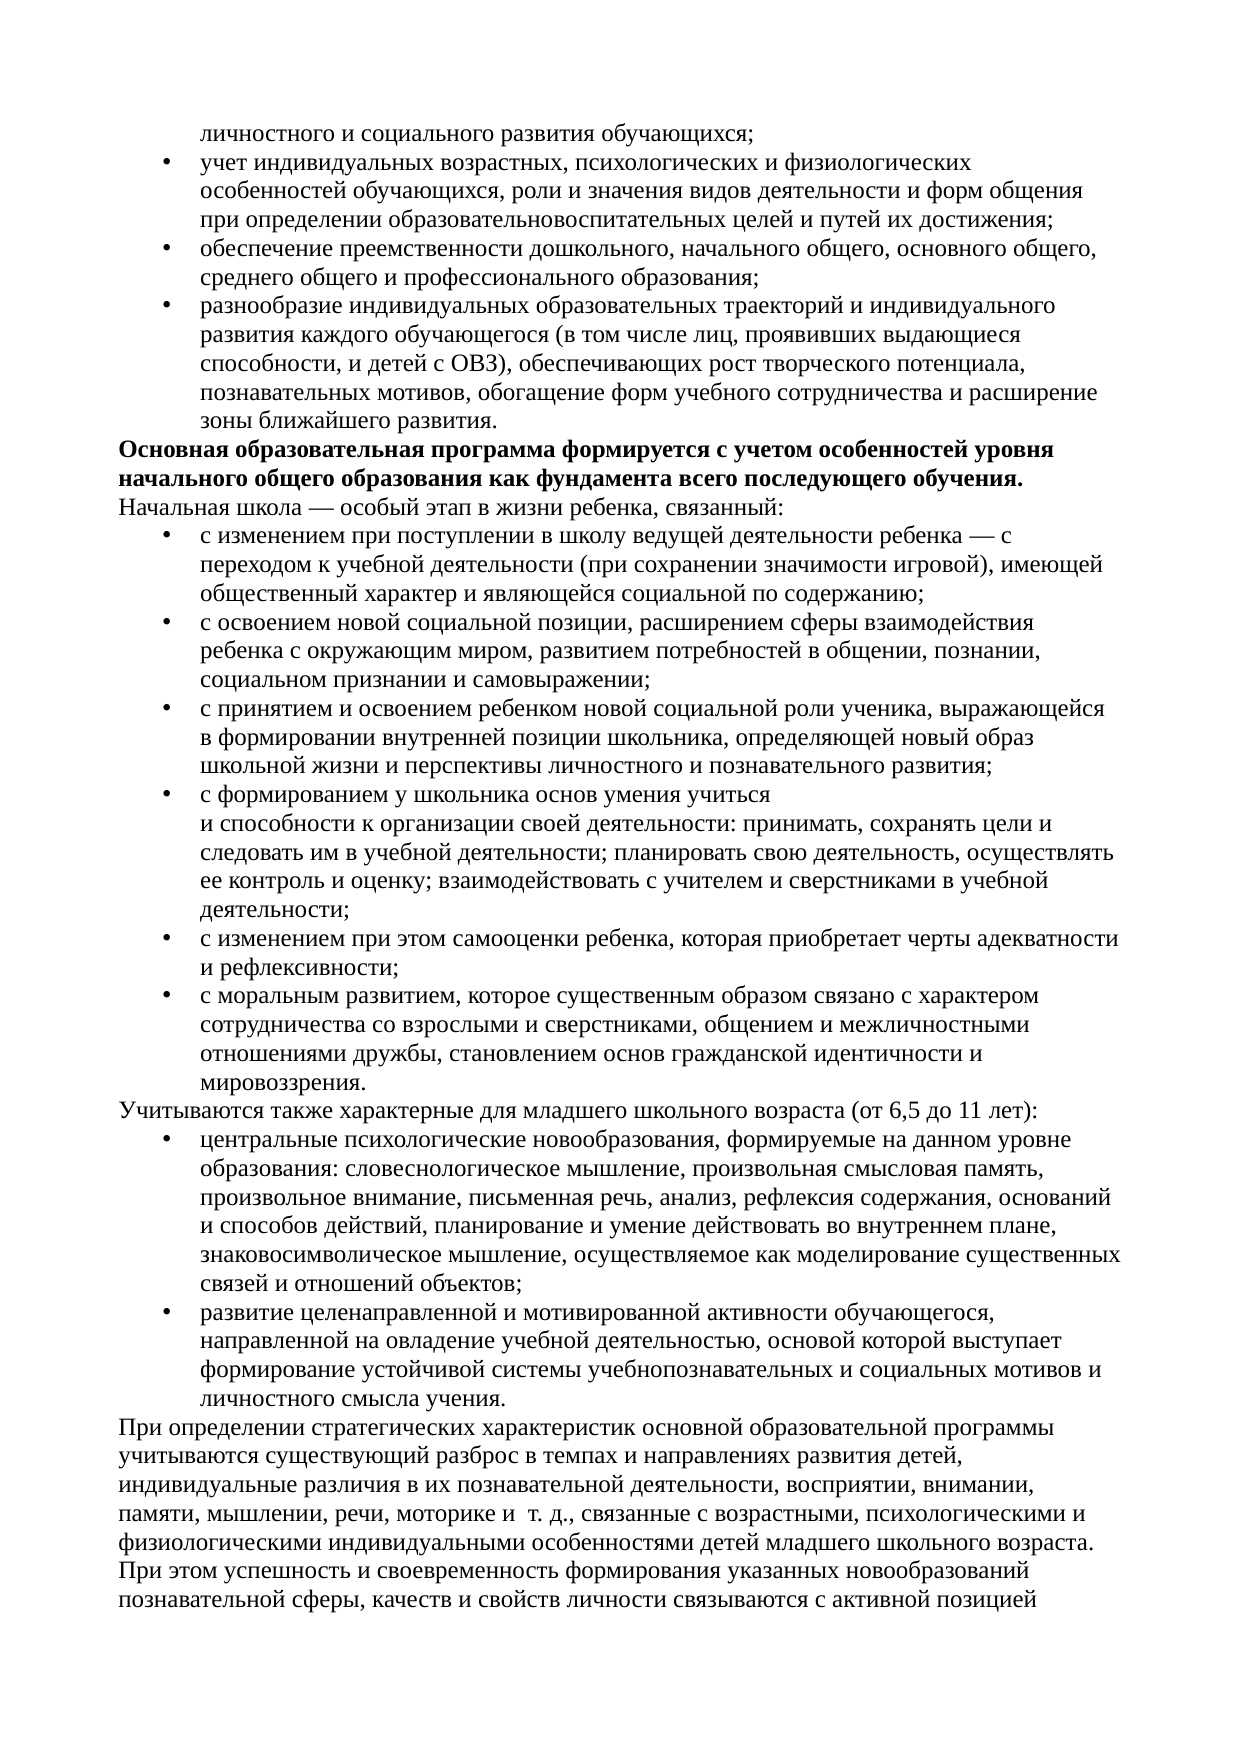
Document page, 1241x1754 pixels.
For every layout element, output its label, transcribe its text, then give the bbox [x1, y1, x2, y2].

text При этом успешность и своевременность формирования указанных новообразований познавательной сферы, качеств и свойств личности связываются с активной позицией [118, 1556, 1122, 1613]
list учет индивидуальных возрастных, психологических и физиологических особенностей обучающихся, роли и значения видов деятельности и форм общения при определении образовательно­воспитательных целей и путей их достижения; [162, 147, 1122, 233]
list разнообразие индивидуальных образовательных траекторий и индивидуального развития каждого обучающегося (в том числе лиц, проявивших выдающиеся способности, и детей с ОВЗ), обеспечивающих рост творческого потенциала, познавательных мотивов, обогащение форм учебного сотрудничества и расширение зоны ближайшего развития. [162, 291, 1122, 434]
text Основная образовательная программа формируется с учетом особенностей уровня начального общего образования как фундамента всего последующего обучения. Начальная школа — особый этап в жизни ребенка, связанный: [118, 434, 1122, 521]
list с освоением новой социальной позиции, расширением сферы взаимодействия ребенка с окружающим миром, развитием потребностей в общении, познании, социальном признании и самовыражении; [162, 607, 1122, 693]
list с изменением при поступлении в школу ведущей деятельности ребенка — с переходом к учебной деятельности (при сохранении значимости игровой), имеющей общественный характер и являющейся социальной по содержанию; [162, 521, 1122, 607]
list с формированием у школьника основ умения учиться и способности к организации своей деятельности: принимать, сохранять цели и следовать им в учебной деятельности; планировать свою деятельность, осуществлять ее контроль и оценку; взаимодействовать с учителем и сверстниками в учебной деятельности; [162, 779, 1122, 923]
list центральные психологические новообразования, формируемые на данном уровне образования: словесно­логическое мышление, произвольная смысловая память, произвольное внимание, письменная речь, анализ, рефлексия содержания, оснований и способов действий, планирование и умение действовать во внутреннем плане, знаково­символическое мышление, осуществляемое как моделирование существенных связей и отношений объектов; [162, 1124, 1122, 1297]
list с моральным развитием, которое существенным образом связано с характером сотрудничества со взрослыми и сверстниками, общением и межличностными отношениями дружбы, становлением основ гражданской идентичности и мировоззрения. [162, 981, 1122, 1096]
list с принятием и освоением ребенком новой социальной роли ученика, выражающейся в формировании внутренней позиции школьника, определяющей новый образ школьной жизни и перспективы личностного и познавательного развития; [162, 693, 1122, 779]
text Учитываются также характерные для младшего школьного возраста (от 6,5 до 11 лет): [118, 1096, 1122, 1124]
text При определении стратегических характеристик основной образовательной программы учитываются существующий разброс в темпах и направлениях развития детей, индивидуальные различия в их познавательной деятельности, восприятии, внимании, памяти, мышлении, речи, моторике и т. д., связанные с возрастными, психологическими и физиологическими индивидуальными особенностями детей младшего школьного возраста. [118, 1412, 1122, 1556]
list личностного и социального развития обучающихся; [162, 118, 1122, 147]
list развитие целенаправленной и мотивированной активности обучающегося, направленной на овладение учебной деятельностью, основой которой выступает формирование устойчивой системы учебно­познавательных и социальных мотивов и личностного смысла учения. [162, 1297, 1122, 1412]
list обеспечение преемственности дошкольного, начального общего, основного общего, среднего общего и профессионального образования; [162, 233, 1122, 291]
list с изменением при этом самооценки ребенка, которая приобретает черты адекватности и рефлексивности; [162, 923, 1122, 981]
